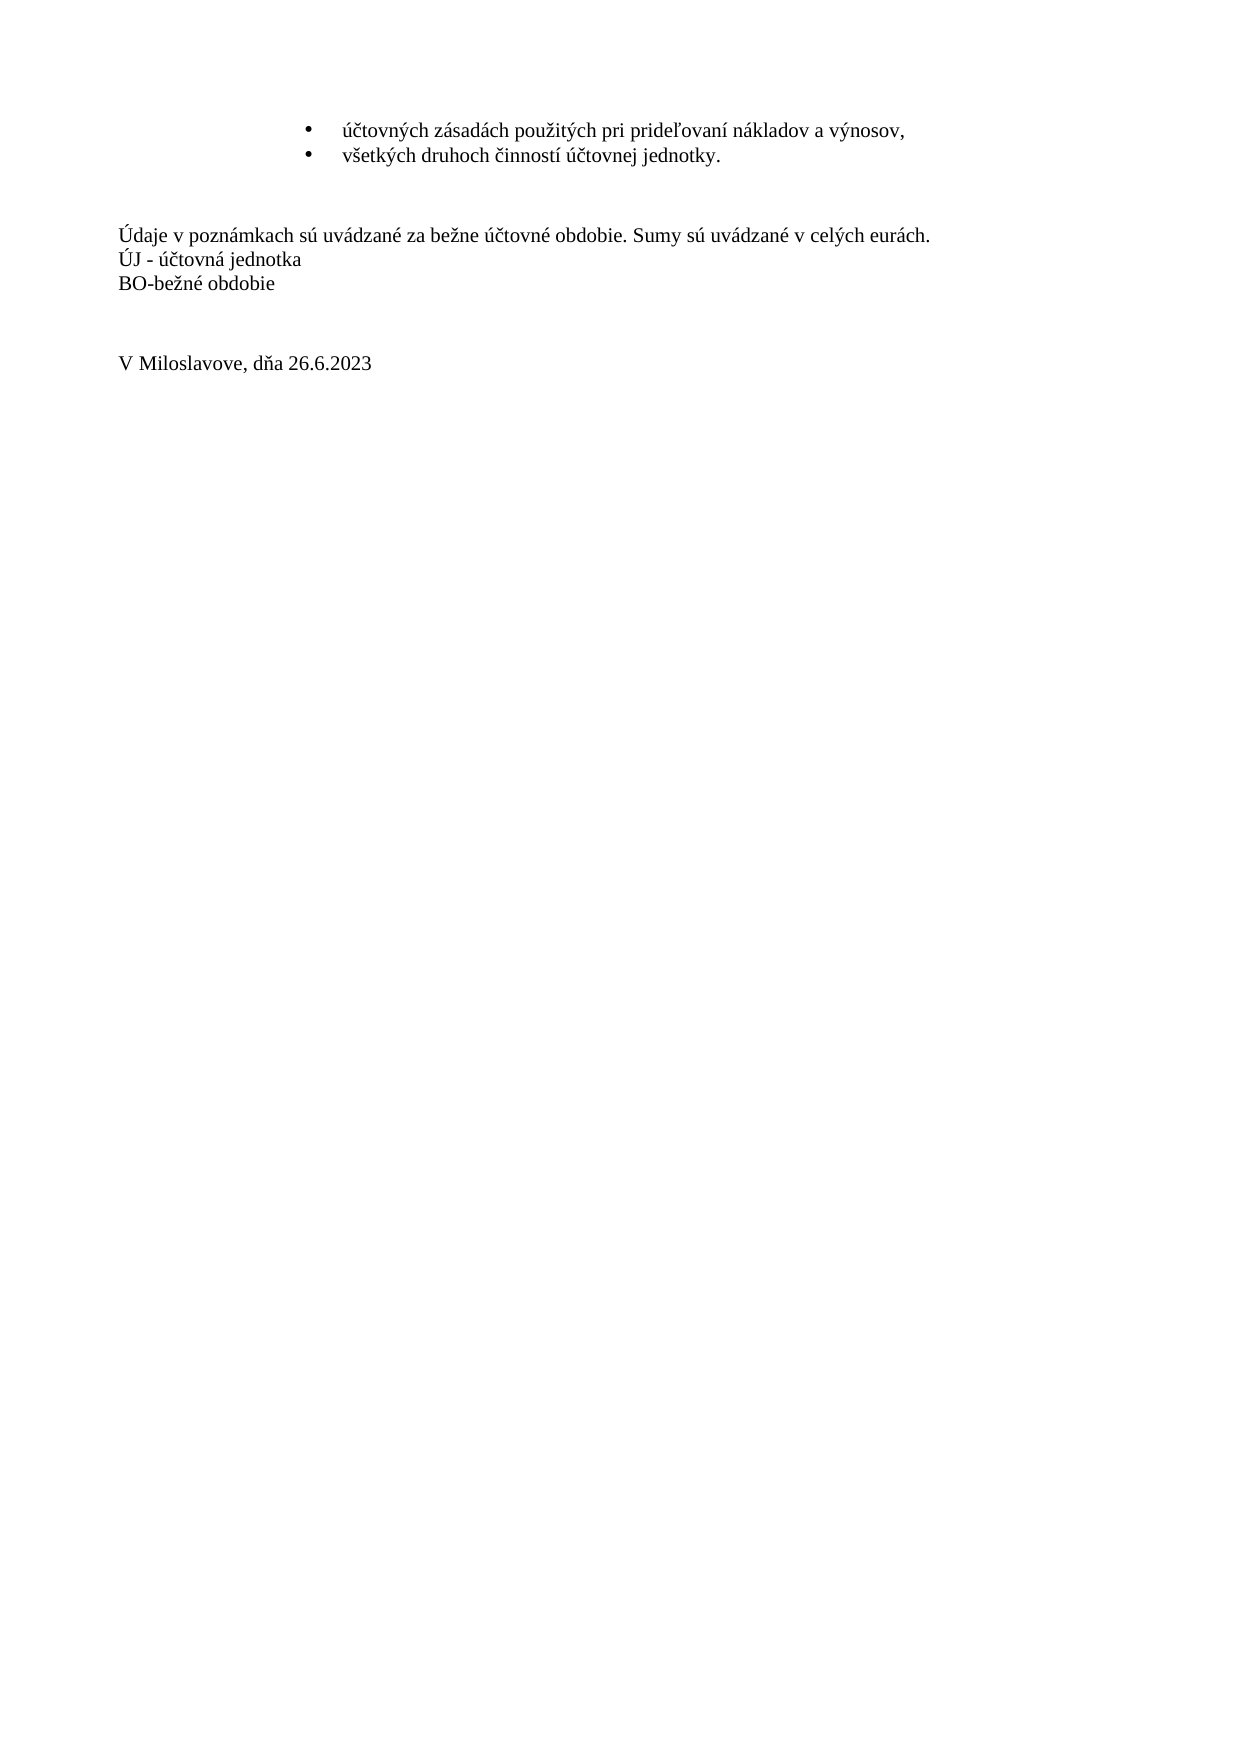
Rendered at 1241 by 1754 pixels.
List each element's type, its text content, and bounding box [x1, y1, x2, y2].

list všetkých druhoch činností účtovnej jednotky. [304, 142, 1122, 167]
text BO-bežné obdobie [118, 271, 1122, 295]
text V Miloslavove, dňa 26.6.2023 [118, 351, 1122, 375]
text Údaje v poznámkach sú uvádzané za bežne účtovné obdobie. Sumy sú uvádzané v celých eurách. [118, 223, 1122, 247]
list účtovných zásadách použitých pri prideľovaní nákladov a výnosov, [304, 118, 1122, 142]
text ÚJ - účtovná jednotka [118, 247, 1122, 271]
